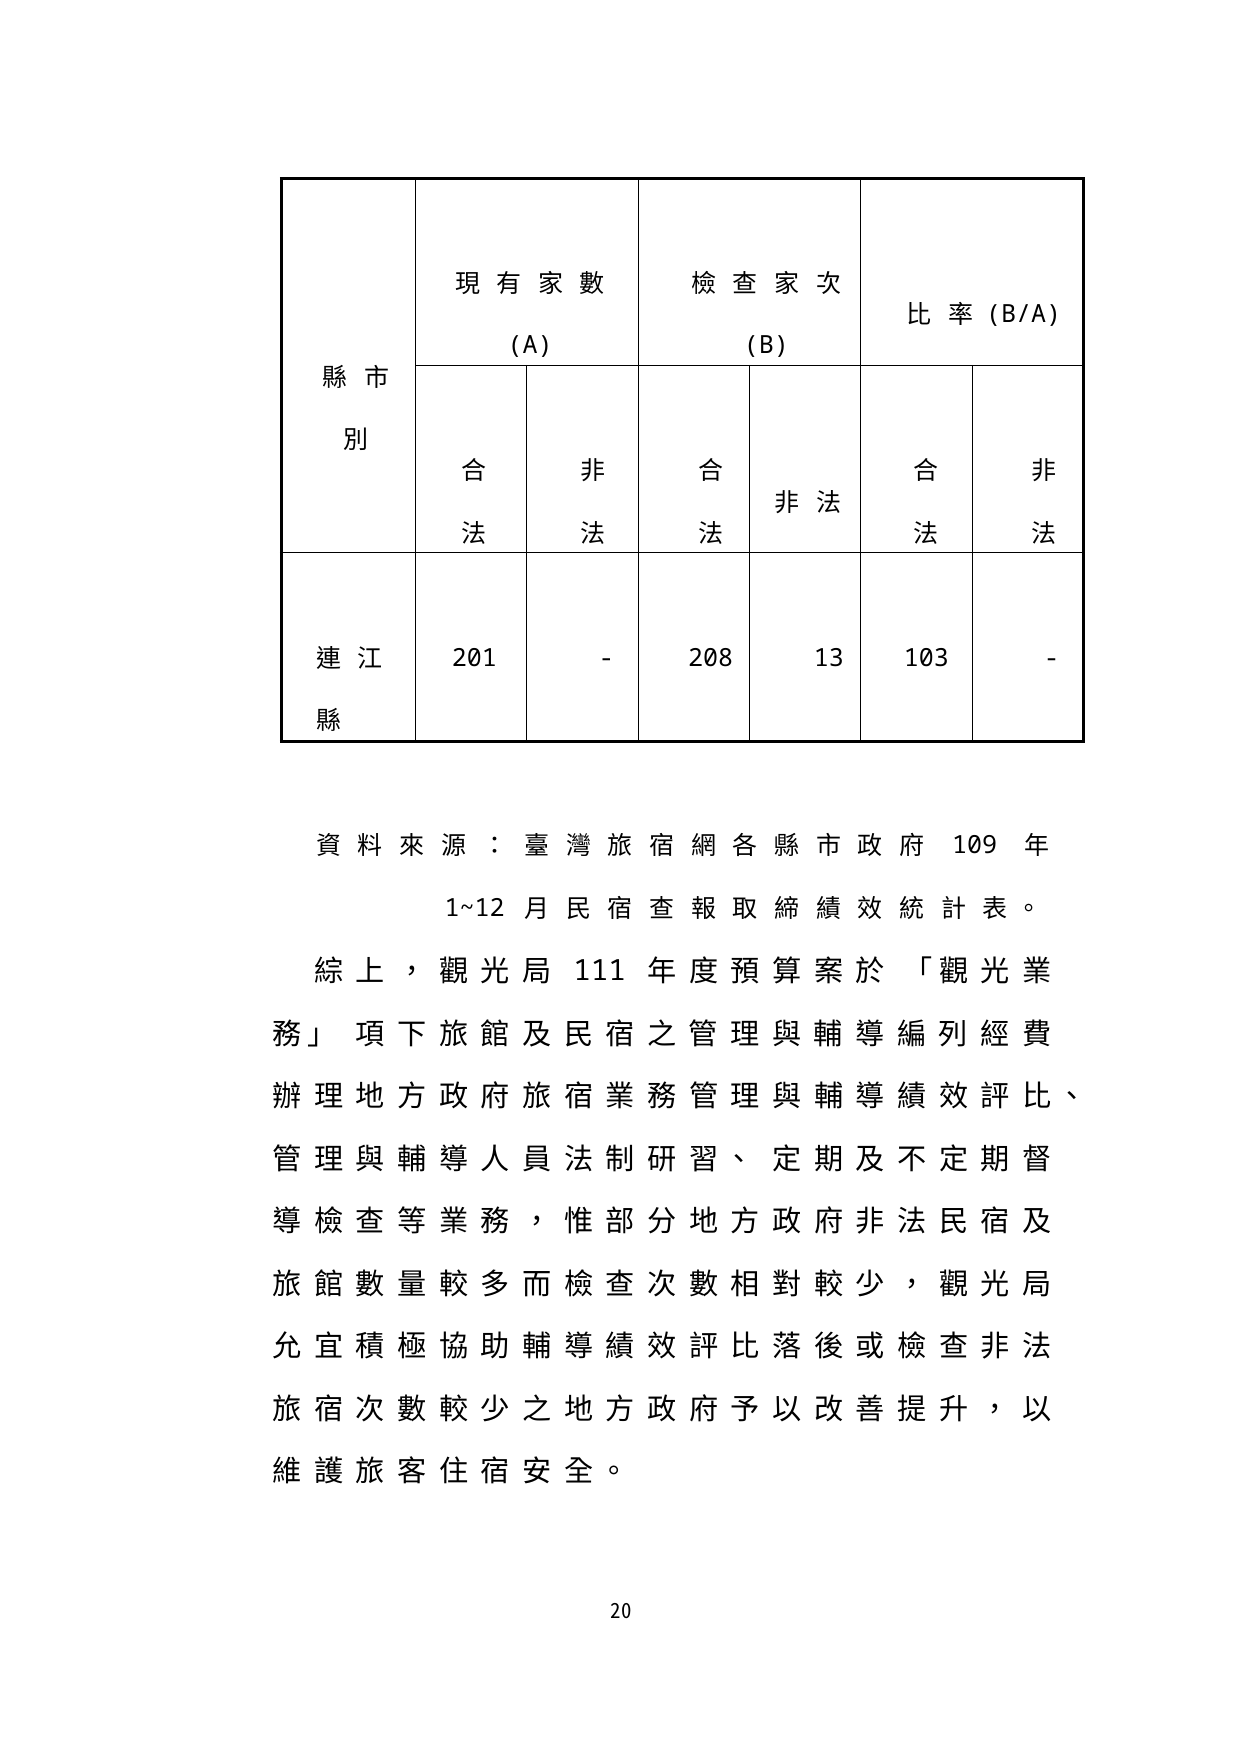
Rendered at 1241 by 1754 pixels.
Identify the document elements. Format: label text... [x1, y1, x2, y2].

text 綜上，觀光局111年度預算案於「觀光業務」項下旅館及民宿之管理與輔導編列經費辦理地方政府旅宿業務管理與輔導績效評比、管理與輔導人員法制研習、定期及不定期督導檢查等業務，惟部分地方政府非法民宿及旅館數量較多而檢查次數相對較少，觀光局允宜積極協助輔導績效評比落後或檢查非法旅宿次數較少之地方政府予以改善提升，以維護旅客住宿安全。 [242, 927, 1058, 1490]
table_cell - [973, 553, 1082, 740]
table_cell 非法 [973, 366, 1082, 552]
table_cell 13 [750, 553, 860, 740]
table_cell 非法 [527, 366, 638, 552]
table_cell 連江縣 [283, 553, 415, 740]
table_header 比率(B/A) [861, 180, 1082, 365]
table_cell 合法 [416, 366, 526, 552]
table_header 現有家數(A) [416, 180, 638, 365]
table_cell 208 [639, 553, 749, 740]
table_header 檢查家次(B) [639, 180, 860, 365]
table_cell - [527, 553, 638, 740]
table_cell 合法 [861, 366, 972, 552]
table_header 縣市別 [283, 180, 415, 552]
table_cell 201 [416, 553, 526, 740]
table_cell 合法 [639, 366, 749, 552]
text 資料來源：臺灣旅宿網各縣市政府109年1~12月民宿查報取締績效統計表。 [273, 802, 1061, 927]
table_cell 非法 [750, 366, 860, 552]
table_cell 103 [861, 553, 972, 740]
